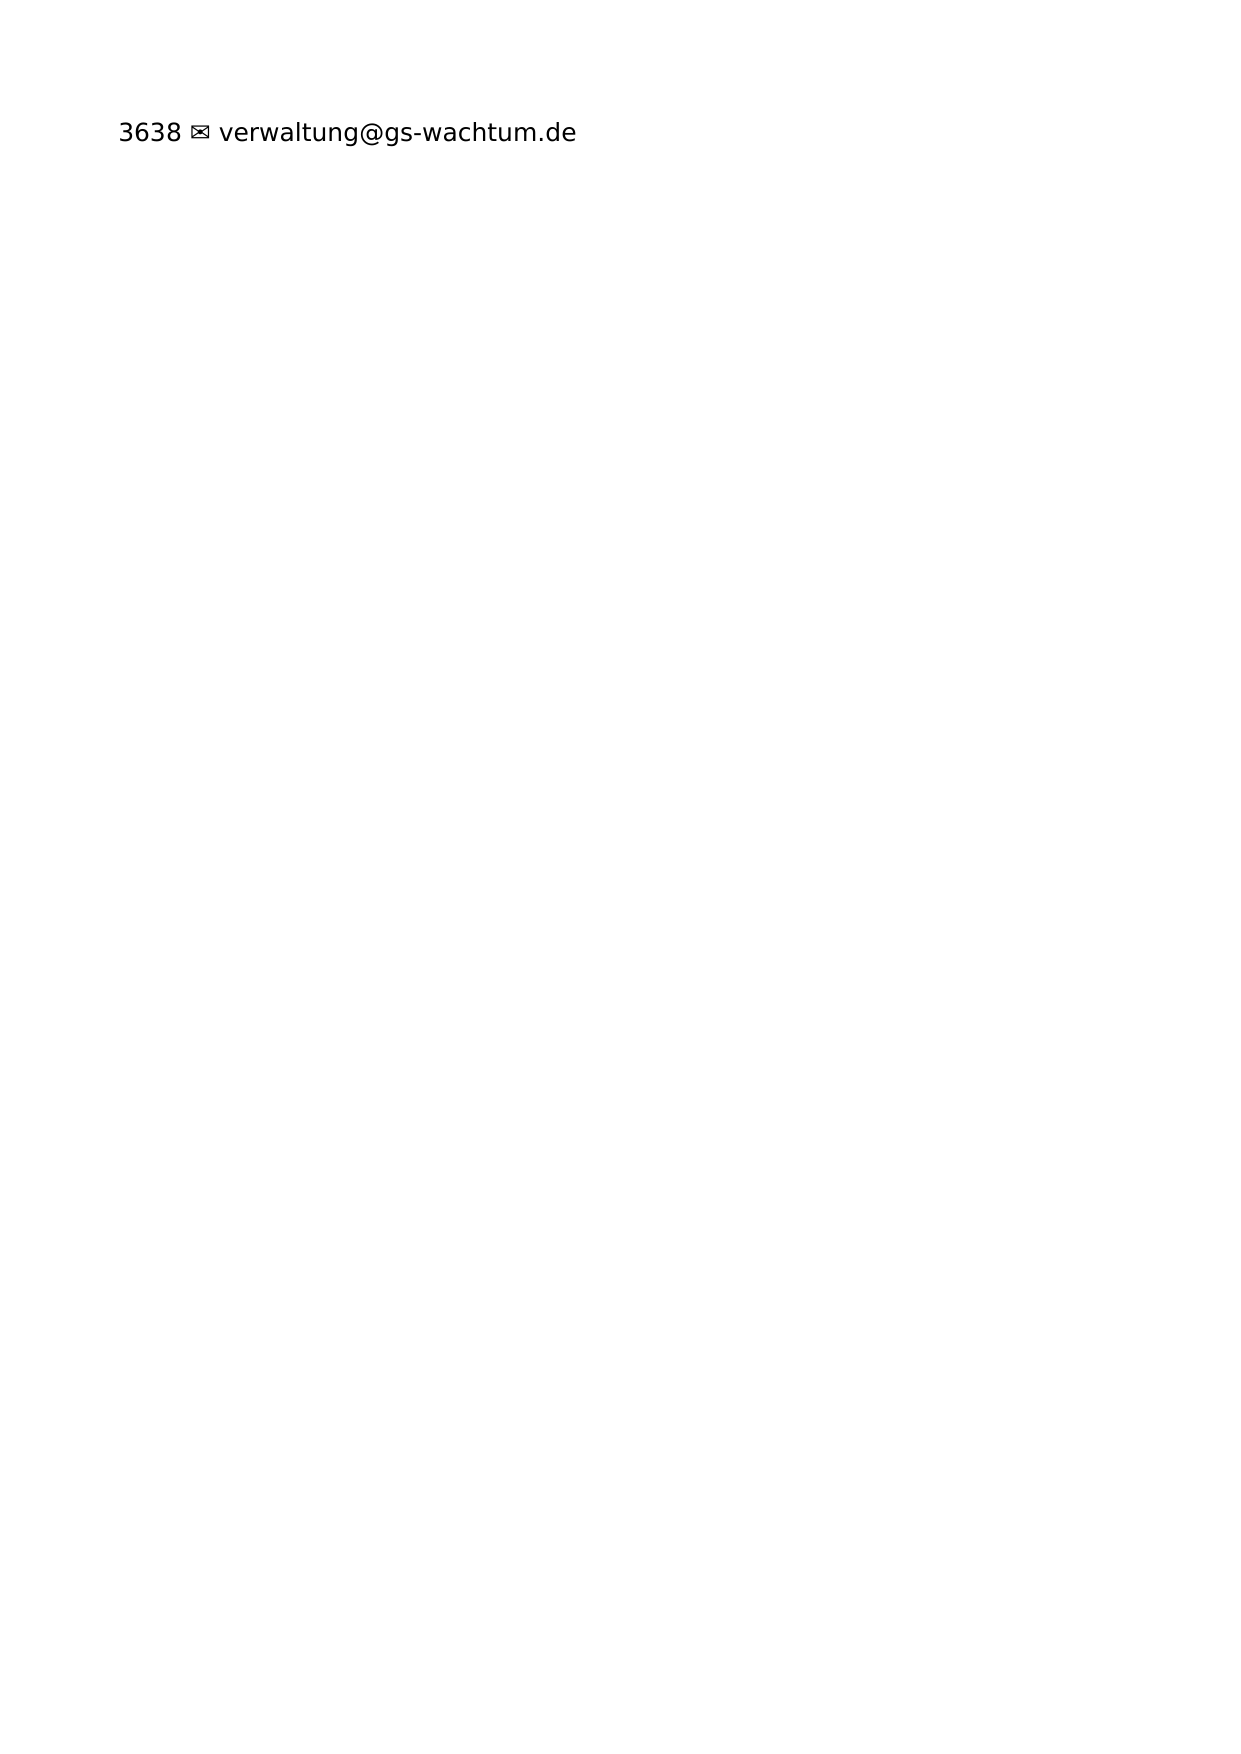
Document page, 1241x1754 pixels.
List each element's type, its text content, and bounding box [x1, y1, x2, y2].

text 3638 ✉️ verwaltung@gs-wachtum.de [118, 118, 1122, 147]
